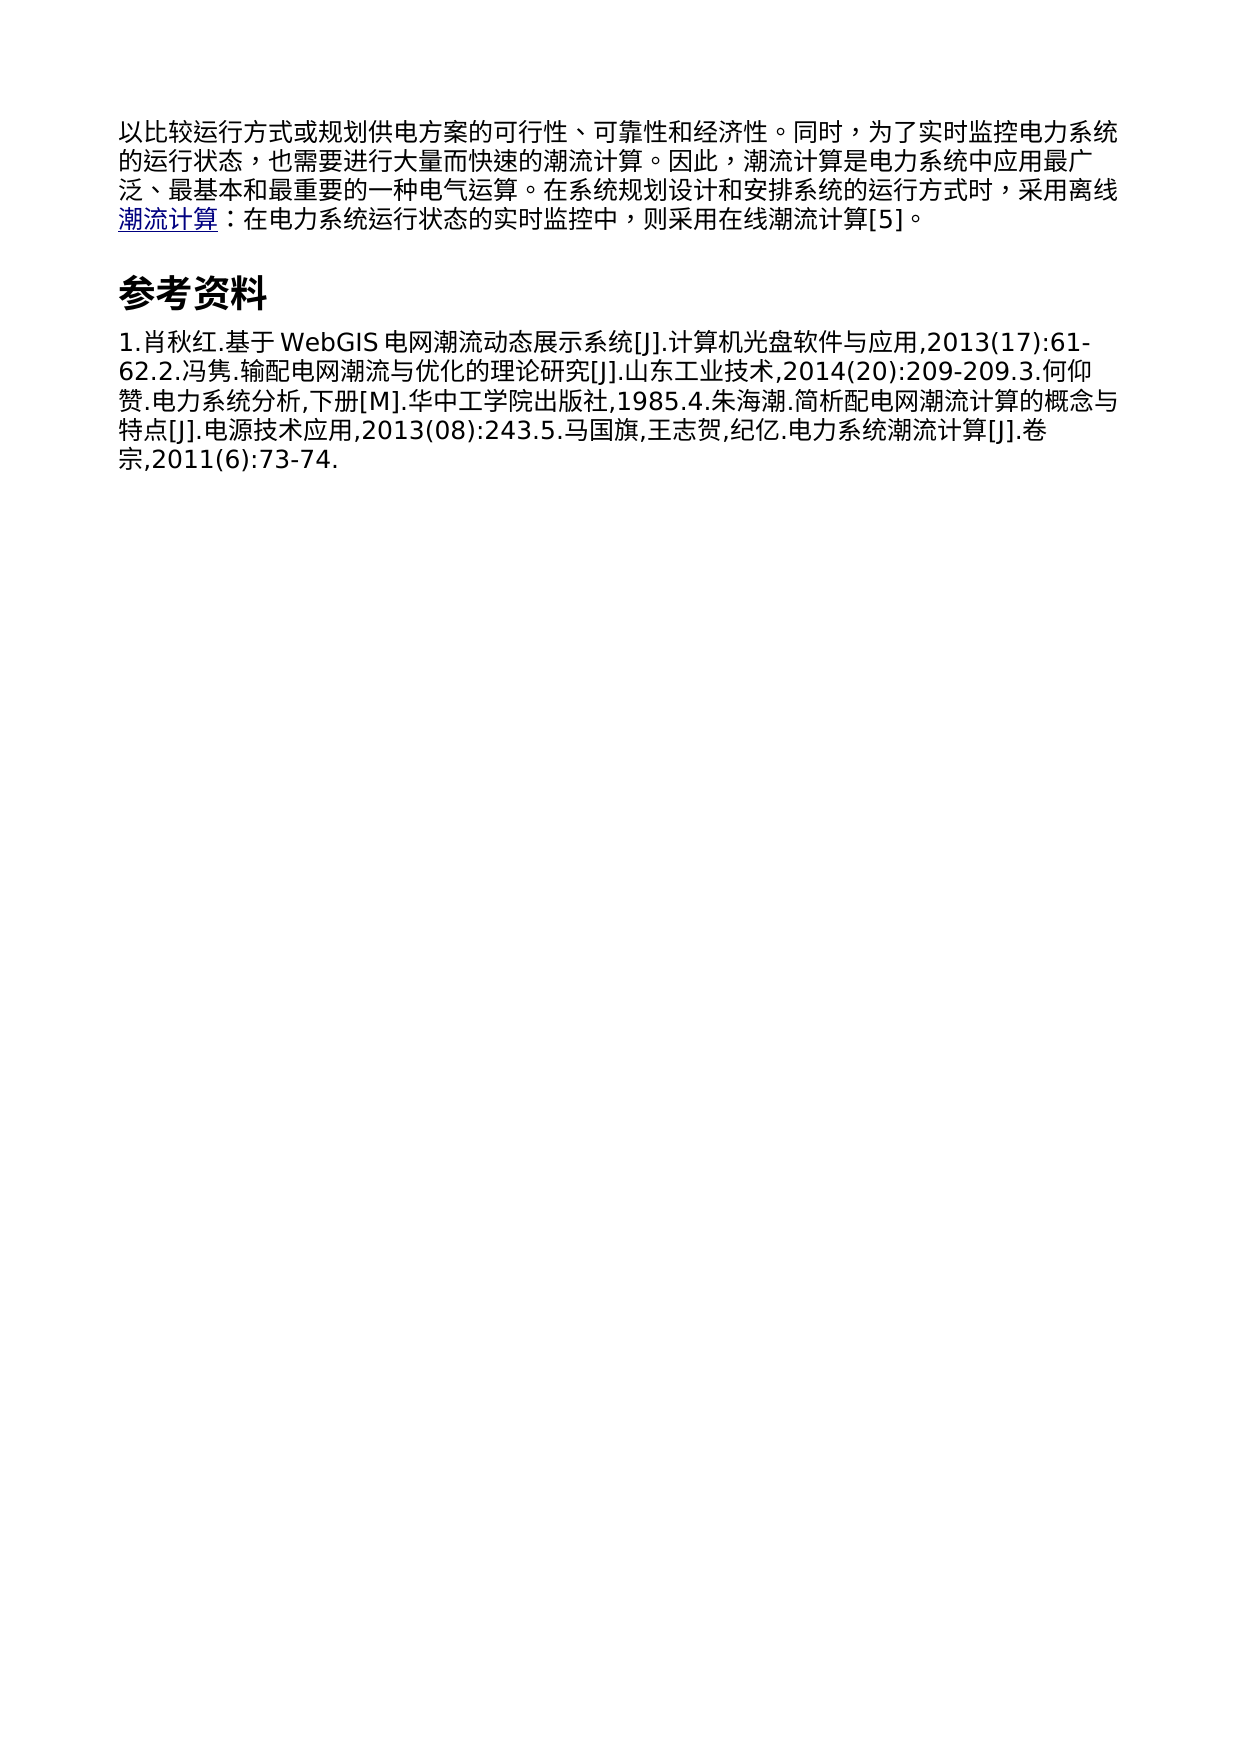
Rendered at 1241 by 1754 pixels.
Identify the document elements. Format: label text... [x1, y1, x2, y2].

text 以比较运行方式或规划供电方案的可行性、可靠性和经济性。同时，为了实时监控电力系统的运行状态，也需要进行大量而快速的潮流计算。因此，潮流计算是电力系统中应用最广泛、最基本和最重要的一种电气运算。在系统规划设计和安排系统的运行方式时，采用离线潮流计算：在电力系统运行状态的实时监控中，则采用在线潮流计算[5]。 [118, 118, 1122, 235]
subtitle 参考资料 [118, 272, 1122, 316]
text 1.肖秋红.基于WebGIS电网潮流动态展示系统[J].计算机光盘软件与应用,2013(17):61-62.2.冯隽.输配电网潮流与优化的理论研究[J].山东工业技术,2014(20):209-209.3.何仰赞.电力系统分析,下册[M].华中工学院出版社,1985.4.朱海潮.简析配电网潮流计算的概念与特点[J].电源技术应用,2013(08):243.5.马国旗,王志贺,纪亿.电力系统潮流计算[J].卷宗,2011(6):73-74. [118, 328, 1122, 474]
